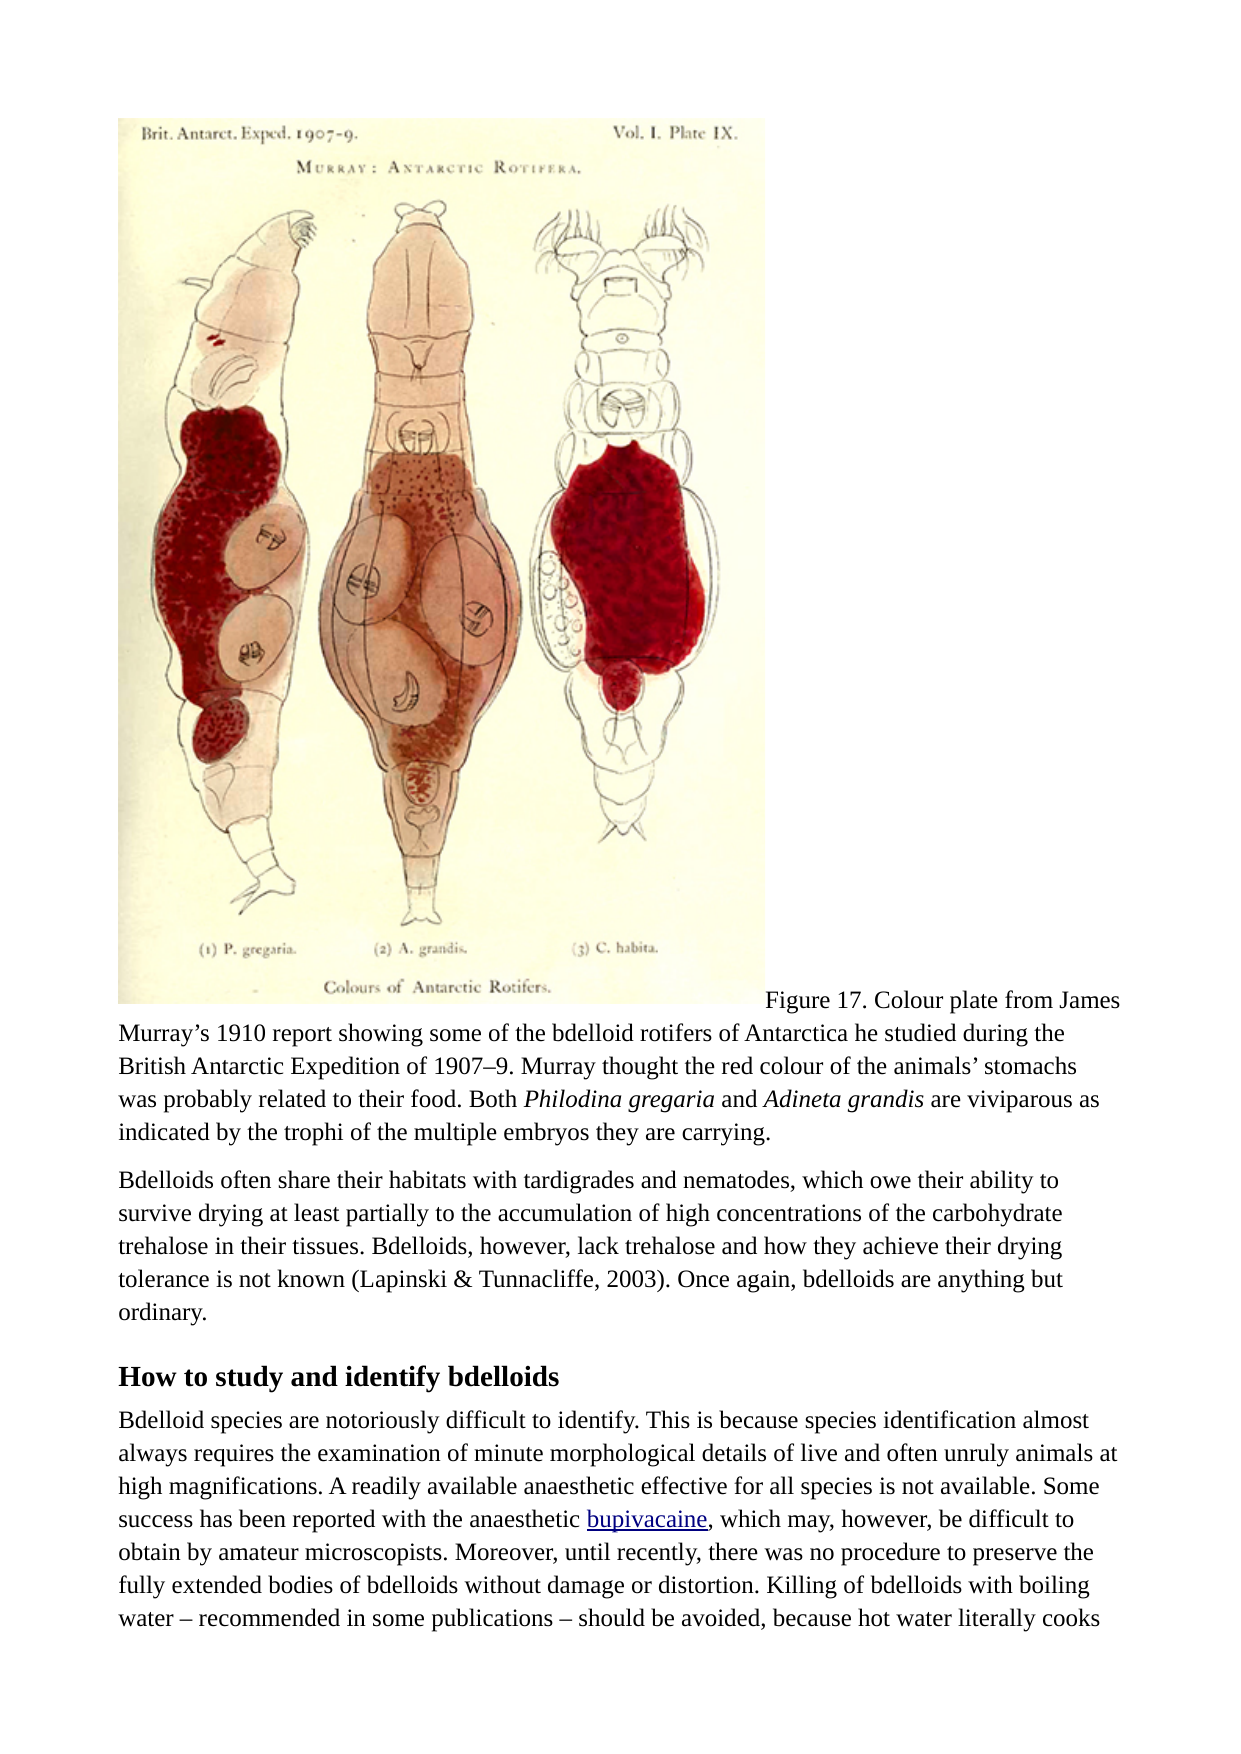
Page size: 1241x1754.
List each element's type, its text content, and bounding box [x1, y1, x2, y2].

picture [118, 118, 765, 1004]
subtitle How to study and identify bdelloids [118, 1359, 1122, 1393]
text Bdelloid species are notoriously difficult to identify. This is because species identification almost always requires the examination of minute morphological details of live and often unruly animals at high magnifications. A readily available anaesthetic effective for all species is not available. Some success has been reported with the anaesthetic bupivacaine, which may, however, be difficult to obtain by amateur microscopists. Moreover, until recently, there was no procedure to preserve the fully extended bodies of bdelloids without damage or distortion. Killing of bdelloids with boiling water – recommended in some publications – should be avoided, because hot water literally cooks [118, 1405, 1122, 1632]
text Bdelloids often share their habitats with tardigrades and nematodes, which owe their ability to survive drying at least partially to the accumulation of high concentrations of the carbohydrate trehalose in their tissues. Bdelloids, however, lack trehalose and how they achieve their drying tolerance is not known (Lapinski & Tunnacliffe, 2003). Once again, bdelloids are anything but ordinary. [118, 1165, 1122, 1326]
text Figure 17. Colour plate from James Murray’s 1910 report showing some of the bdelloid rotifers of Antarctica he studied during the British Antarctic Expedition of 1907–9. Murray thought the red colour of the animals’ stomachs was probably related to their food. Both Philodina gregaria and Adineta grandis are viviparous as indicated by the trophi of the multiple embryos they are carrying. [118, 118, 1122, 1146]
